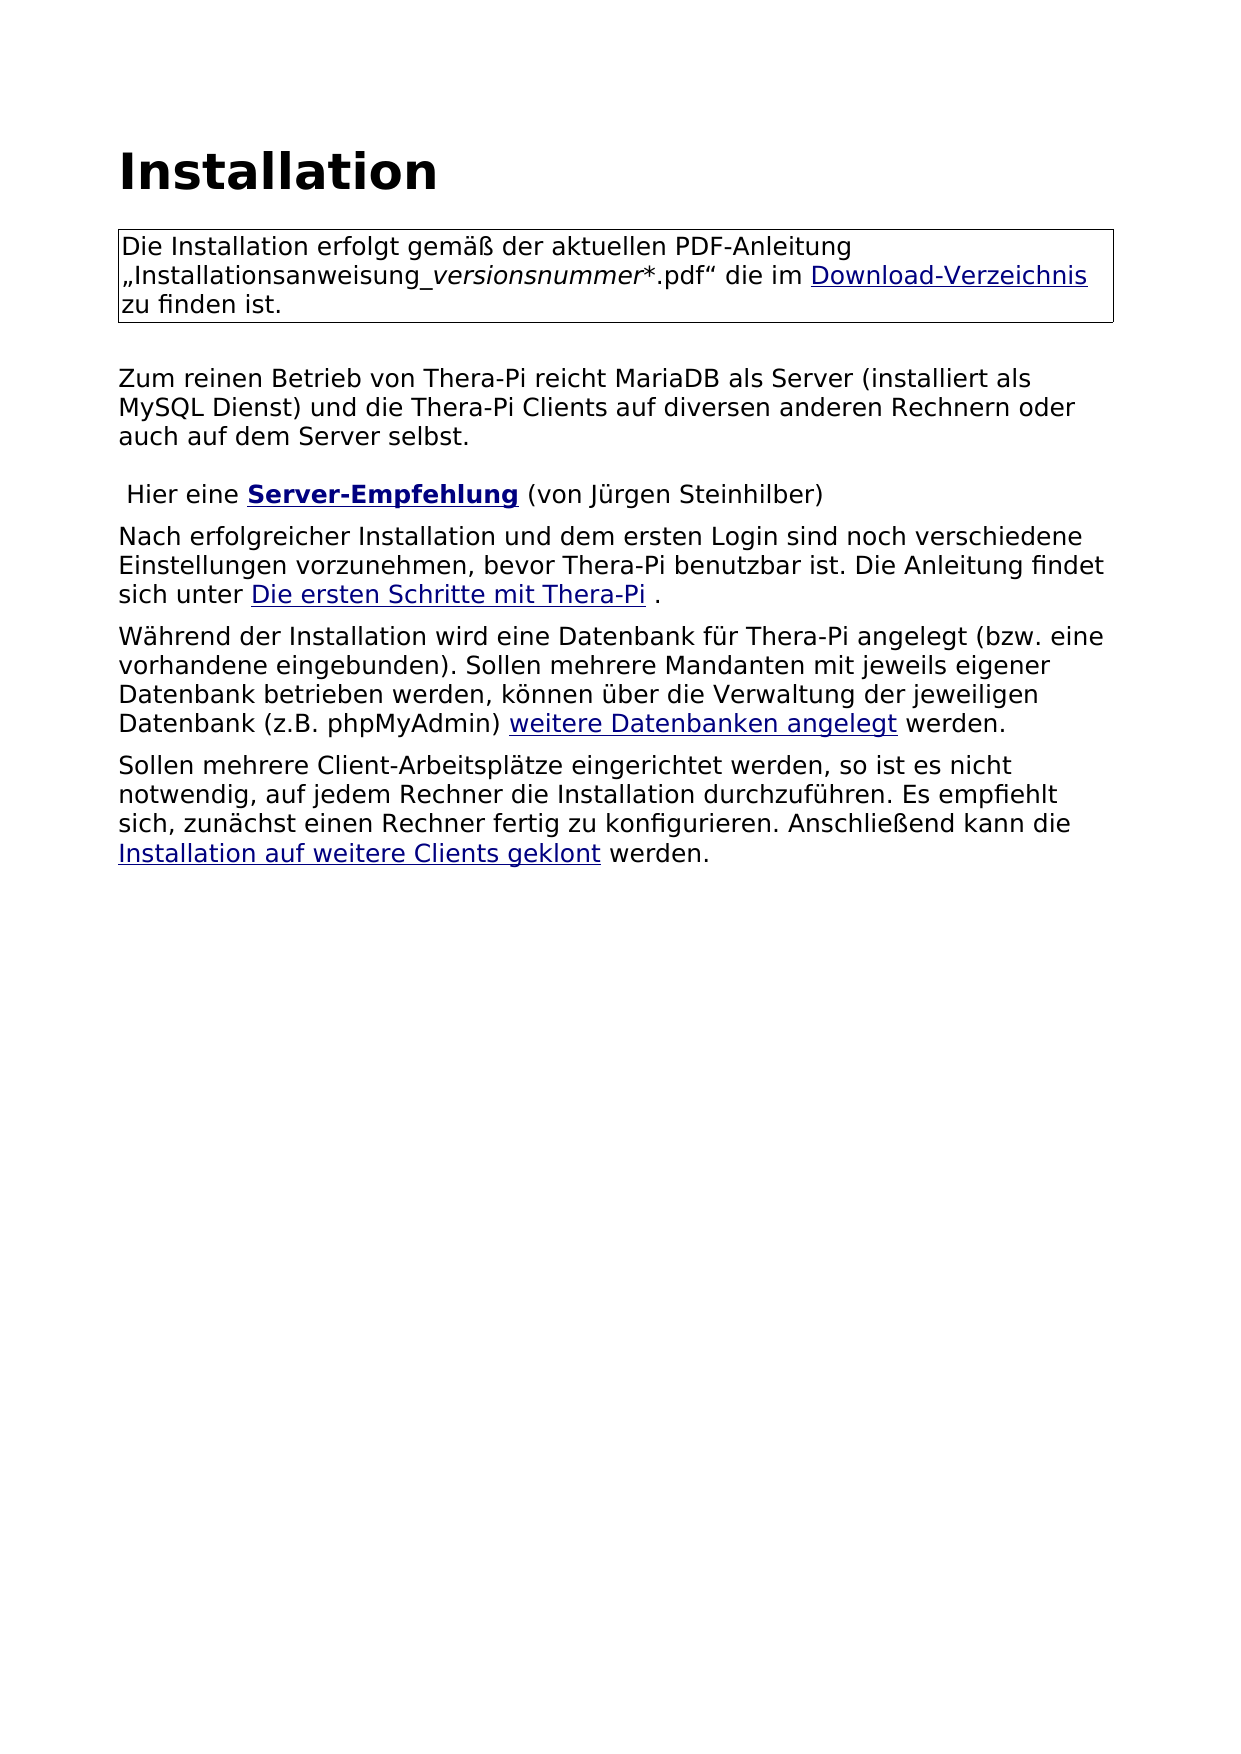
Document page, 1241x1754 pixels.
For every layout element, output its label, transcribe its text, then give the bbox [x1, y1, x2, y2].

subtitle Installation [118, 143, 1122, 201]
table_header Die Installation erfolgt gemäß der aktuellen PDF-Anleitung „Installationsanweisung_versionsnummer*.pdf“ die im Download-Verzeichnis zu finden ist. [119, 230, 1113, 322]
text Während der Installation wird eine Datenbank für Thera-Pi angelegt (bzw. eine vorhandene eingebunden). Sollen mehrere Mandanten mit jeweils eigener Datenbank betrieben werden, können über die Verwaltung der jeweiligen Datenbank (z.B. phpMyAdmin) weitere Datenbanken angelegt werden. [118, 622, 1122, 739]
text Zum reinen Betrieb von Thera-Pi reicht MariaDB als Server (installiert als MySQL Dienst) und die Thera-Pi Clients auf diversen anderen Rechnern oder auch auf dem Server selbst. Hier eine Server-Empfehlung (von Jürgen Steinhilber) [118, 364, 1122, 510]
text Sollen mehrere Client-Arbeitsplätze eingerichtet werden, so ist es nicht notwendig, auf jedem Rechner die Installation durchzuführen. Es empfiehlt sich, zunächst einen Rechner fertig zu konfigurieren. Anschließend kann die Installation auf weitere Clients geklont werden. [118, 751, 1122, 868]
text Nach erfolgreicher Installation und dem ersten Login sind noch verschiedene Einstellungen vorzunehmen, bevor Thera-Pi benutzbar ist. Die Anleitung findet sich unter Die ersten Schritte mit Thera-Pi . [118, 522, 1122, 610]
